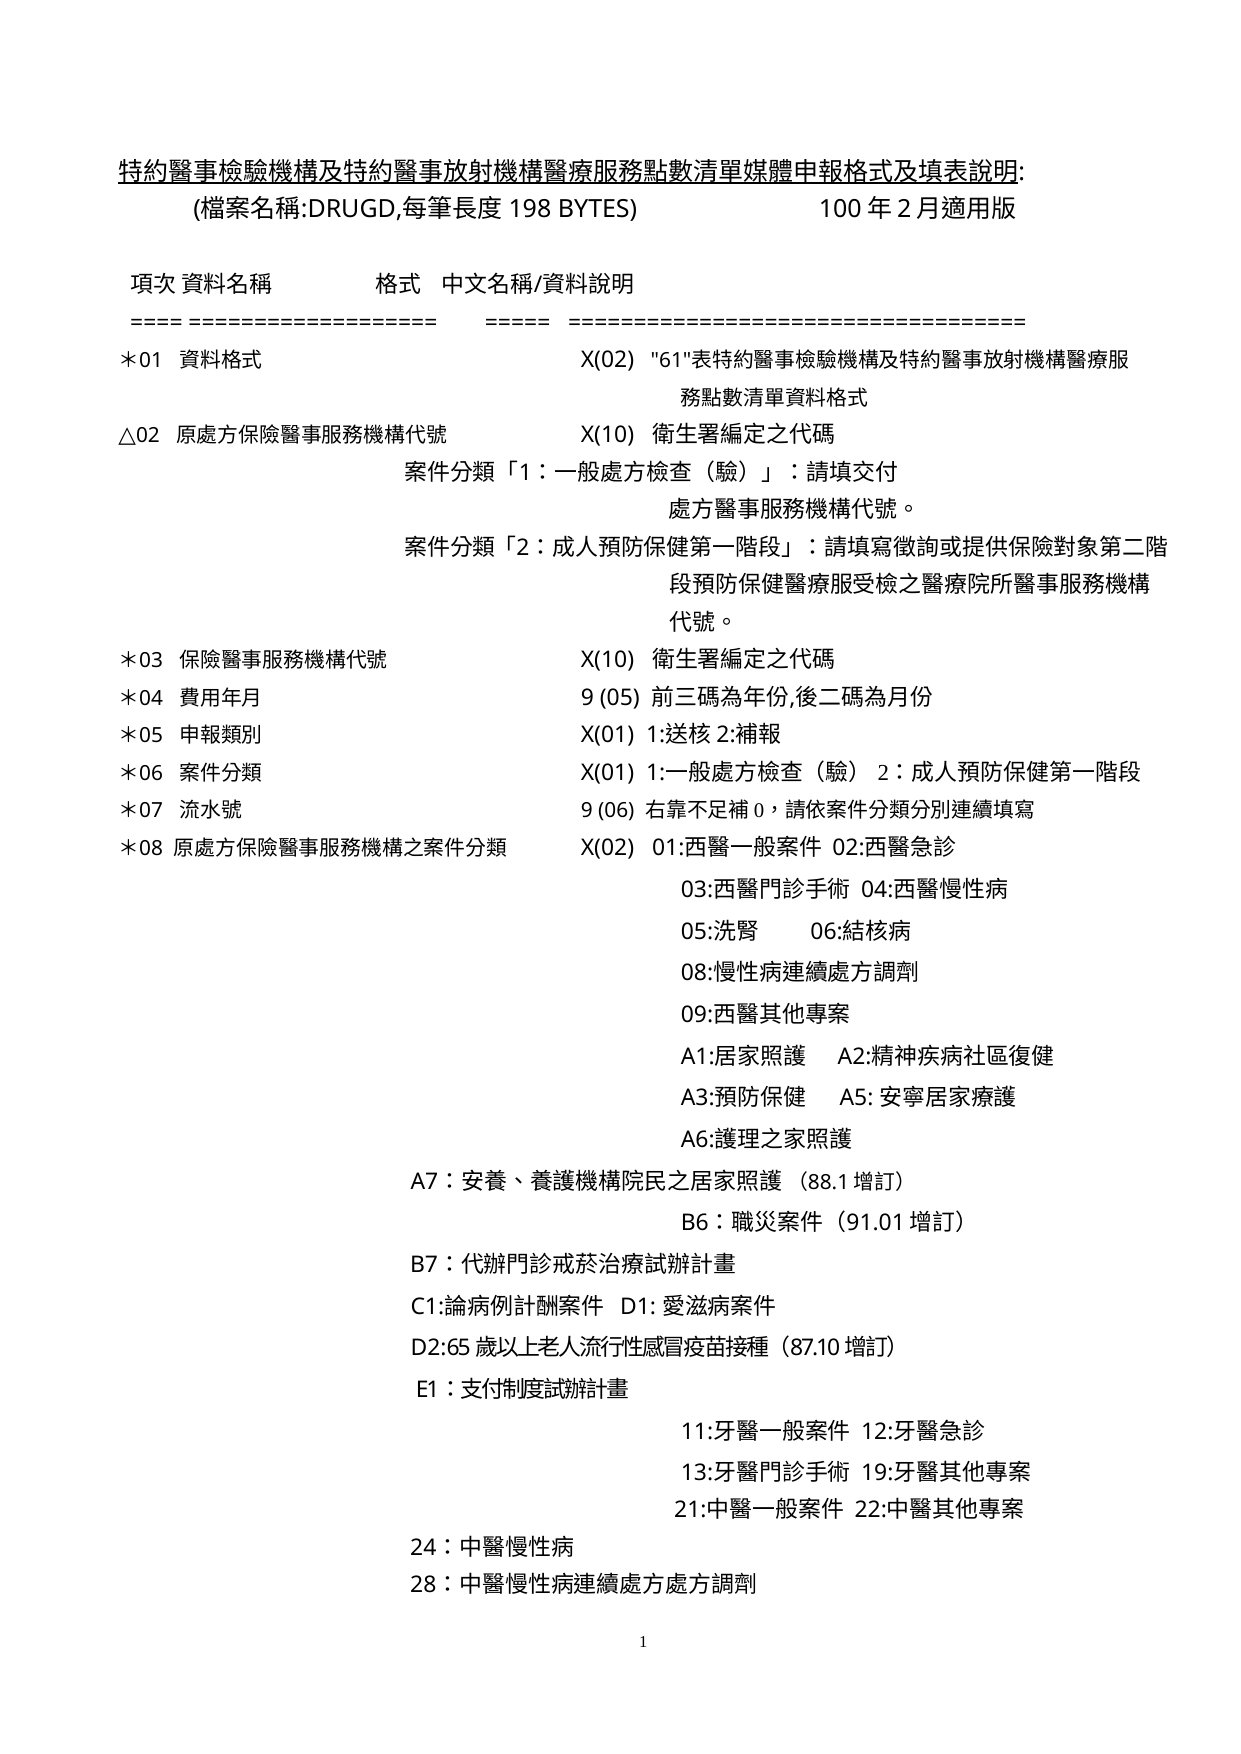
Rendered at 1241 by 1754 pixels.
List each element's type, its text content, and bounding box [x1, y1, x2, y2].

text ＊06 案件分類 X(01) 1:一般處方檢查（驗） 2：成人預防保健第一階段 [118, 750, 1168, 787]
text B7：代辦門診戒菸治療試辦計畫 [118, 1237, 1168, 1279]
text (檔案名稱:DRUGD,每筆長度 198 BYTES) 100年2月適用版 [118, 187, 1168, 225]
text 13:牙醫門診手術 19:牙醫其他專案 [118, 1446, 1168, 1487]
text 務點數清單資料格式 [118, 375, 1168, 412]
text 案件分類「1：一般處方檢查（驗）」：請填交付 [118, 450, 1168, 487]
text ＊04 費用年月 9 (05) 前三碼為年份,後二碼為月份 [118, 675, 1168, 712]
text 特約醫事檢驗機構及特約醫事放射機構醫療服務點數清單媒體申報格式及填表說明: [118, 150, 1168, 187]
text B6：職災案件（91.01增訂） [118, 1196, 1168, 1237]
text 處方醫事服務機構代號。 [118, 487, 1168, 525]
text ＊07 流水號 9 (06) 右靠不足補0，請依案件分類分別連續填寫 [118, 787, 1168, 825]
text E1：支付制度試辦計畫 [118, 1362, 1168, 1404]
text A3:預防保健 A5: 安寧居家療護 [118, 1071, 1168, 1112]
text D2:65歲以上老人流行性感冒疫苗接種（87.10增訂） [118, 1321, 1168, 1362]
text 09:西醫其他專案 [118, 987, 1168, 1029]
text 24：中醫慢性病 [118, 1525, 1168, 1562]
text A7：安養、養護機構院民之居家照護 （88.1增訂） [118, 1154, 1168, 1196]
text 案件分類「2：成人預防保健第一階段」：請填寫徵詢或提供保險對象第二階段預防保健醫療服受檢之醫療院所醫事服務機構代號。 [118, 525, 1168, 637]
text C1:論病例計酬案件 D1: 愛滋病案件 [118, 1279, 1168, 1321]
text A1:居家照護 A2:精神疾病社區復健 [118, 1029, 1168, 1071]
text 05:洗腎 06:結核病 [118, 904, 1168, 946]
text 21:中醫一般案件 22:中醫其他專案 [118, 1487, 1168, 1525]
text ＊05 申報類別 X(01) 1:送核 2:補報 [118, 712, 1168, 750]
text ＊08 原處方保險醫事服務機構之案件分類 X(02) 01:西醫一般案件 02:西醫急診 [118, 825, 1168, 862]
text 11:牙醫一般案件 12:牙醫急診 [118, 1404, 1168, 1446]
text ＊03 保險醫事服務機構代號 X(10) 衛生署編定之代碼 [118, 637, 1168, 675]
text 28：中醫慢性病連續處方處方調劑 [118, 1562, 1168, 1600]
text 項次 資料名稱 格式 中文名稱/資料說明 [118, 262, 1168, 300]
text ＊01 資料格式 X(02) "61"表特約醫事檢驗機構及特約醫事放射機構醫療服 [118, 337, 1168, 375]
text △02 原處方保險醫事服務機構代號 X(10) 衛生署編定之代碼 [118, 412, 1168, 450]
text 08:慢性病連續處方調劑 [118, 946, 1168, 987]
text A6:護理之家照護 [118, 1112, 1168, 1154]
text ==== =================== ===== =================================== [118, 300, 1230, 337]
text 03:西醫門診手術 04:西醫慢性病 [118, 862, 1168, 904]
